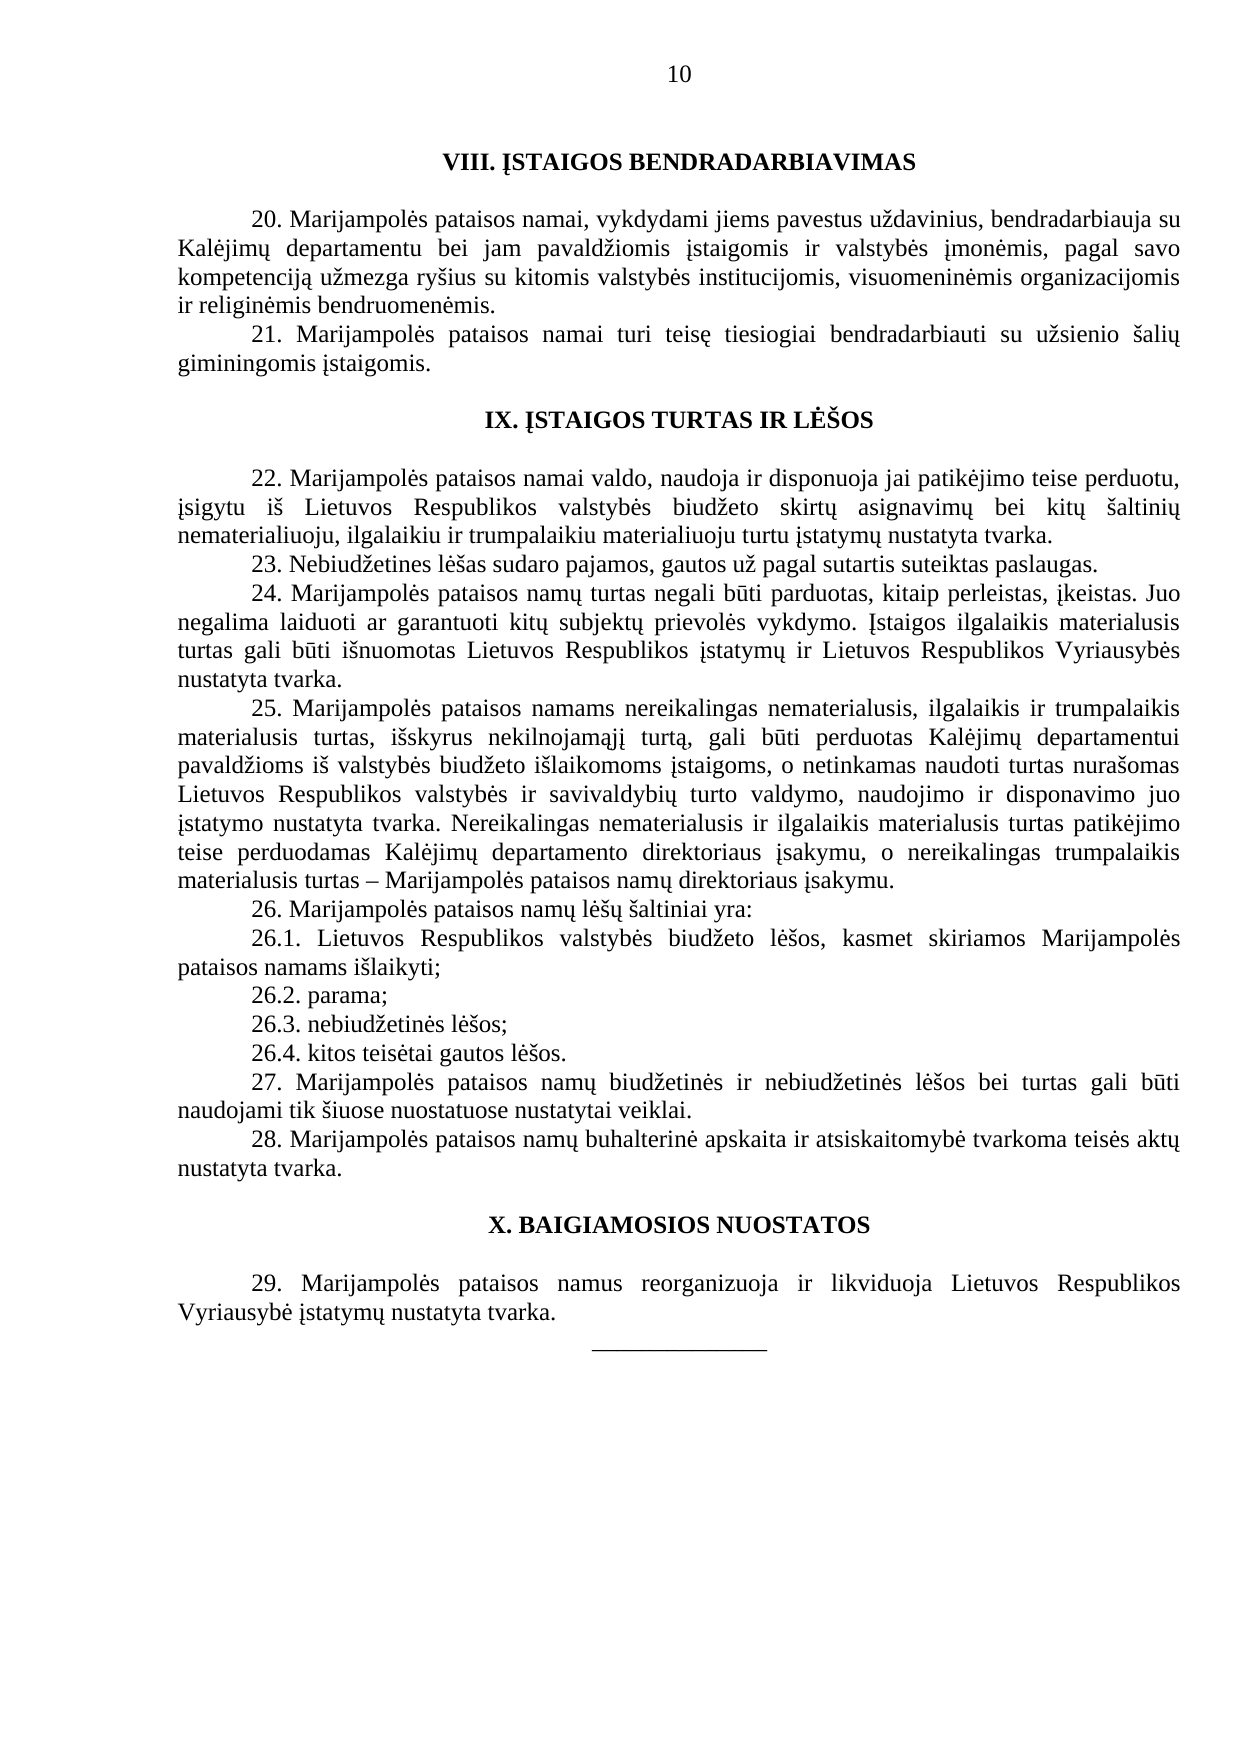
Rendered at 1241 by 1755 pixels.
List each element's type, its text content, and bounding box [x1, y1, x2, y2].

text 26.4. kitos teisėtai gautos lėšos. [177, 1038, 1181, 1067]
text 28. Marijampolės pataisos namų buhalterinė apskaita ir atsiskaitomybė tvarkoma teisės aktų nustatyta tvarka. [177, 1124, 1181, 1182]
text X. BAIGIAMOSIOS NUOSTATOS [177, 1211, 1181, 1239]
text VIII. ĮSTAIGOS BENDRADARBIAVIMAS [177, 147, 1181, 176]
text 26. Marijampolės pataisos namų lėšų šaltiniai yra: [177, 894, 1181, 923]
text 26.3. nebiudžetinės lėšos; [177, 1009, 1181, 1038]
text 29. Marijampolės pataisos namus reorganizuoja ir likviduoja Lietuvos Respublikos Vyriausybė įstatymų nustatyta tvarka. [177, 1268, 1181, 1326]
text 25. Marijampolės pataisos namams nereikalingas nematerialusis, ilgalaikis ir trumpalaikis materialusis turtas, išskyrus nekilnojamąjį turtą, gali būti perduotas Kalėjimų departamentui pavaldžioms iš valstybės biudžeto išlaikomoms įstaigoms, o netinkamas naudoti turtas nurašomas Lietuvos Respublikos valstybės ir savivaldybių turto valdymo, naudojimo ir disponavimo juo įstatymo nustatyta tvarka. Nereikalingas nematerialusis ir ilgalaikis materialusis turtas patikėjimo teise perduodamas Kalėjimų departamento direktoriaus įsakymu, o nereikalingas trumpalaikis materialusis turtas – Marijampolės pataisos namų direktoriaus įsakymu. [177, 693, 1181, 894]
text 26.1. Lietuvos Respublikos valstybės biudžeto lėšos, kasmet skiriamos Marijampolės pataisos namams išlaikyti; [177, 923, 1181, 981]
text 23. Nebiudžetines lėšas sudaro pajamos, gautos už pagal sutartis suteiktas paslaugas. [177, 549, 1181, 578]
text ______________ [177, 1326, 1181, 1354]
text 27. Marijampolės pataisos namų biudžetinės ir nebiudžetinės lėšos bei turtas gali būti naudojami tik šiuose nuostatuose nustatytai veiklai. [177, 1067, 1181, 1124]
text 22. Marijampolės pataisos namai valdo, naudoja ir disponuoja jai patikėjimo teise perduotu, įsigytu iš Lietuvos Respublikos valstybės biudžeto skirtų asignavimų bei kitų šaltinių nematerialiuoju, ilgalaikiu ir trumpalaikiu materialiuoju turtu įstatymų nustatyta tvarka. [177, 463, 1181, 549]
text 21. Marijampolės pataisos namai turi teisę tiesiogiai bendradarbiauti su užsienio šalių giminingomis įstaigomis. [177, 319, 1181, 377]
text 24. Marijampolės pataisos namų turtas negali būti parduotas, kitaip perleistas, įkeistas. Juo negalima laiduoti ar garantuoti kitų subjektų prievolės vykdymo. Įstaigos ilgalaikis materialusis turtas gali būti išnuomotas Lietuvos Respublikos įstatymų ir Lietuvos Respublikos Vyriausybės nustatyta tvarka. [177, 578, 1181, 693]
text IX. ĮSTAIGOS TURTAS IR LĖŠOS [177, 406, 1181, 434]
text 20. Marijampolės pataisos namai, vykdydami jiems pavestus uždavinius, bendradarbiauja su Kalėjimų departamentu bei jam pavaldžiomis įstaigomis ir valstybės įmonėmis, pagal savo kompetenciją užmezga ryšius su kitomis valstybės institucijomis, visuomeninėmis organizacijomis ir religinėmis bendruomenėmis. [177, 204, 1181, 319]
text 26.2. parama; [177, 981, 1181, 1009]
